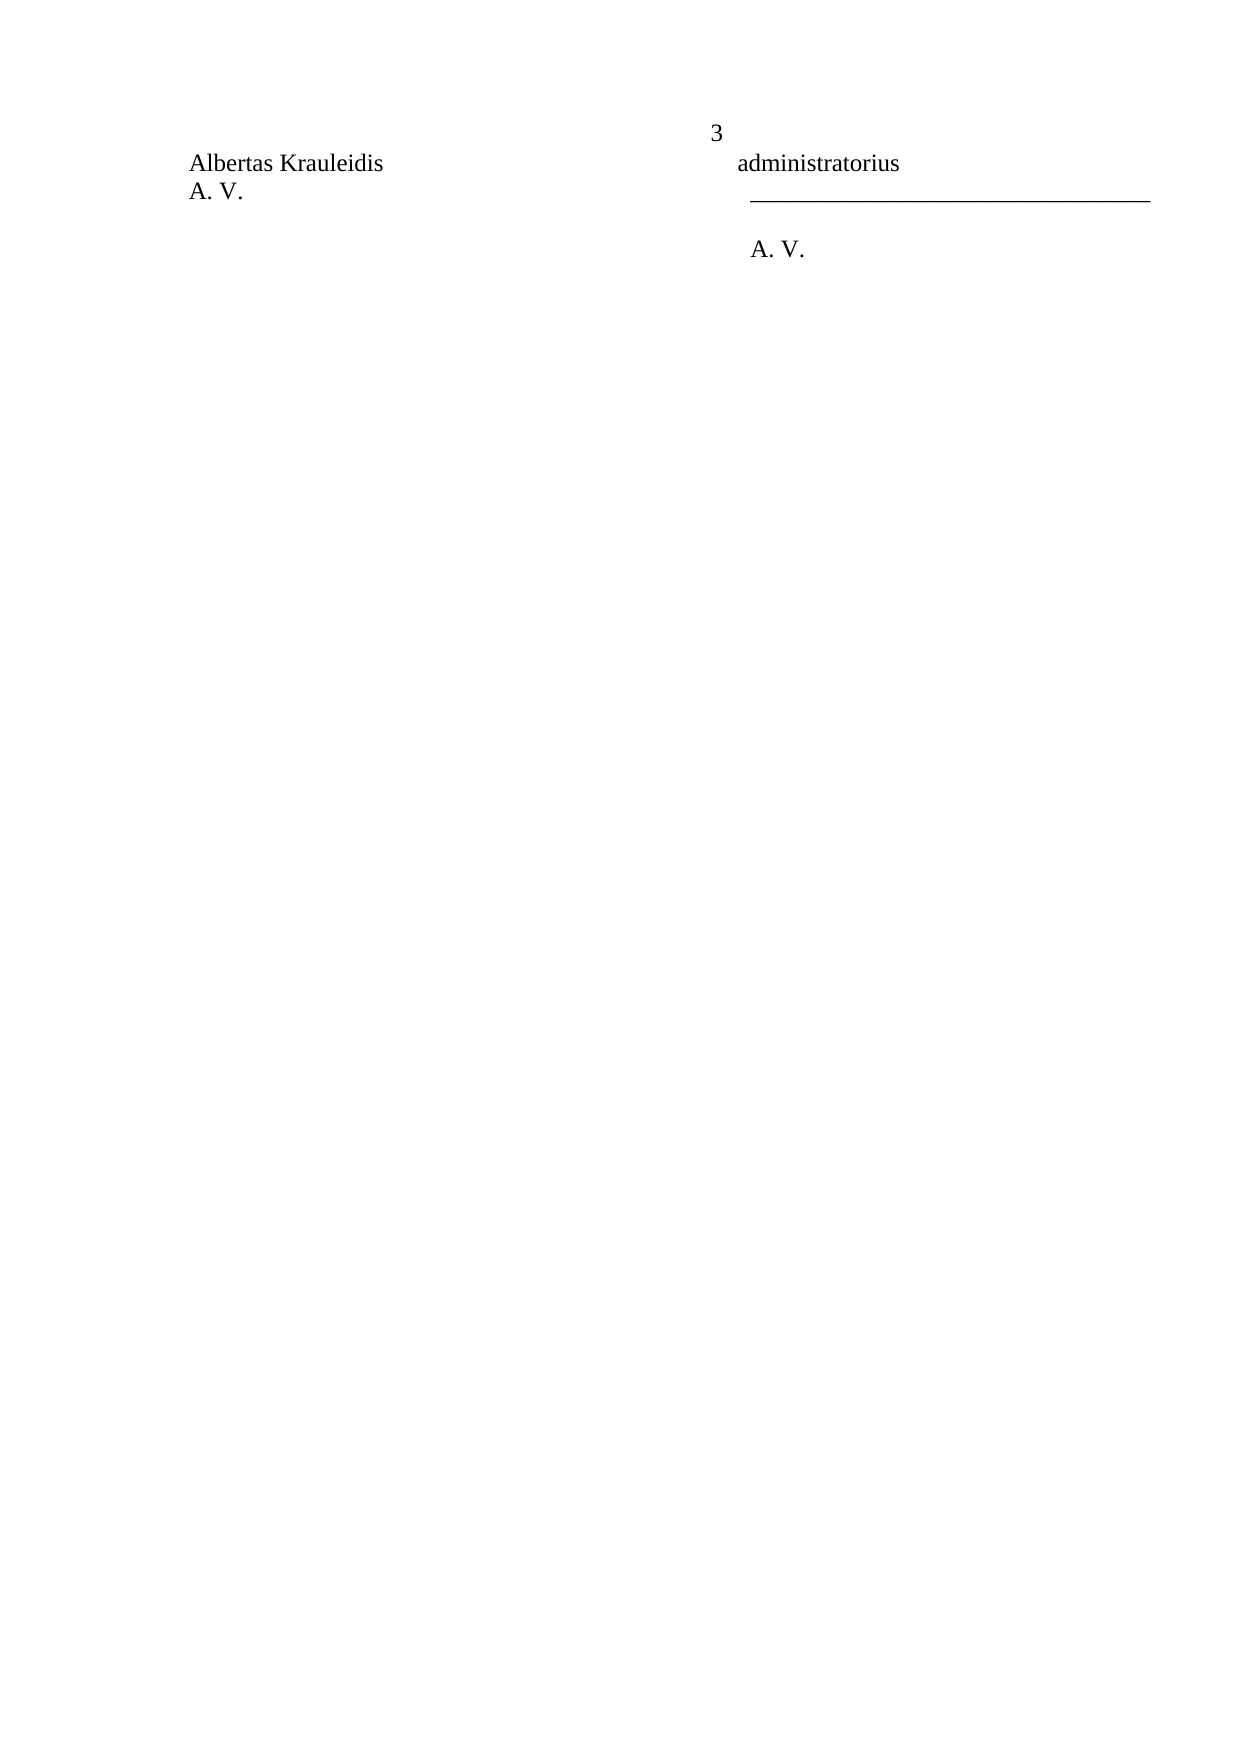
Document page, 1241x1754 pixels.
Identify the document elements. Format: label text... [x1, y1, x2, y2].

table_cell [639, 148, 726, 263]
table_cell Albertas Krauleidis A. V. [177, 148, 638, 263]
table_cell administratorius ________________________________ A. V. [726, 148, 1203, 263]
